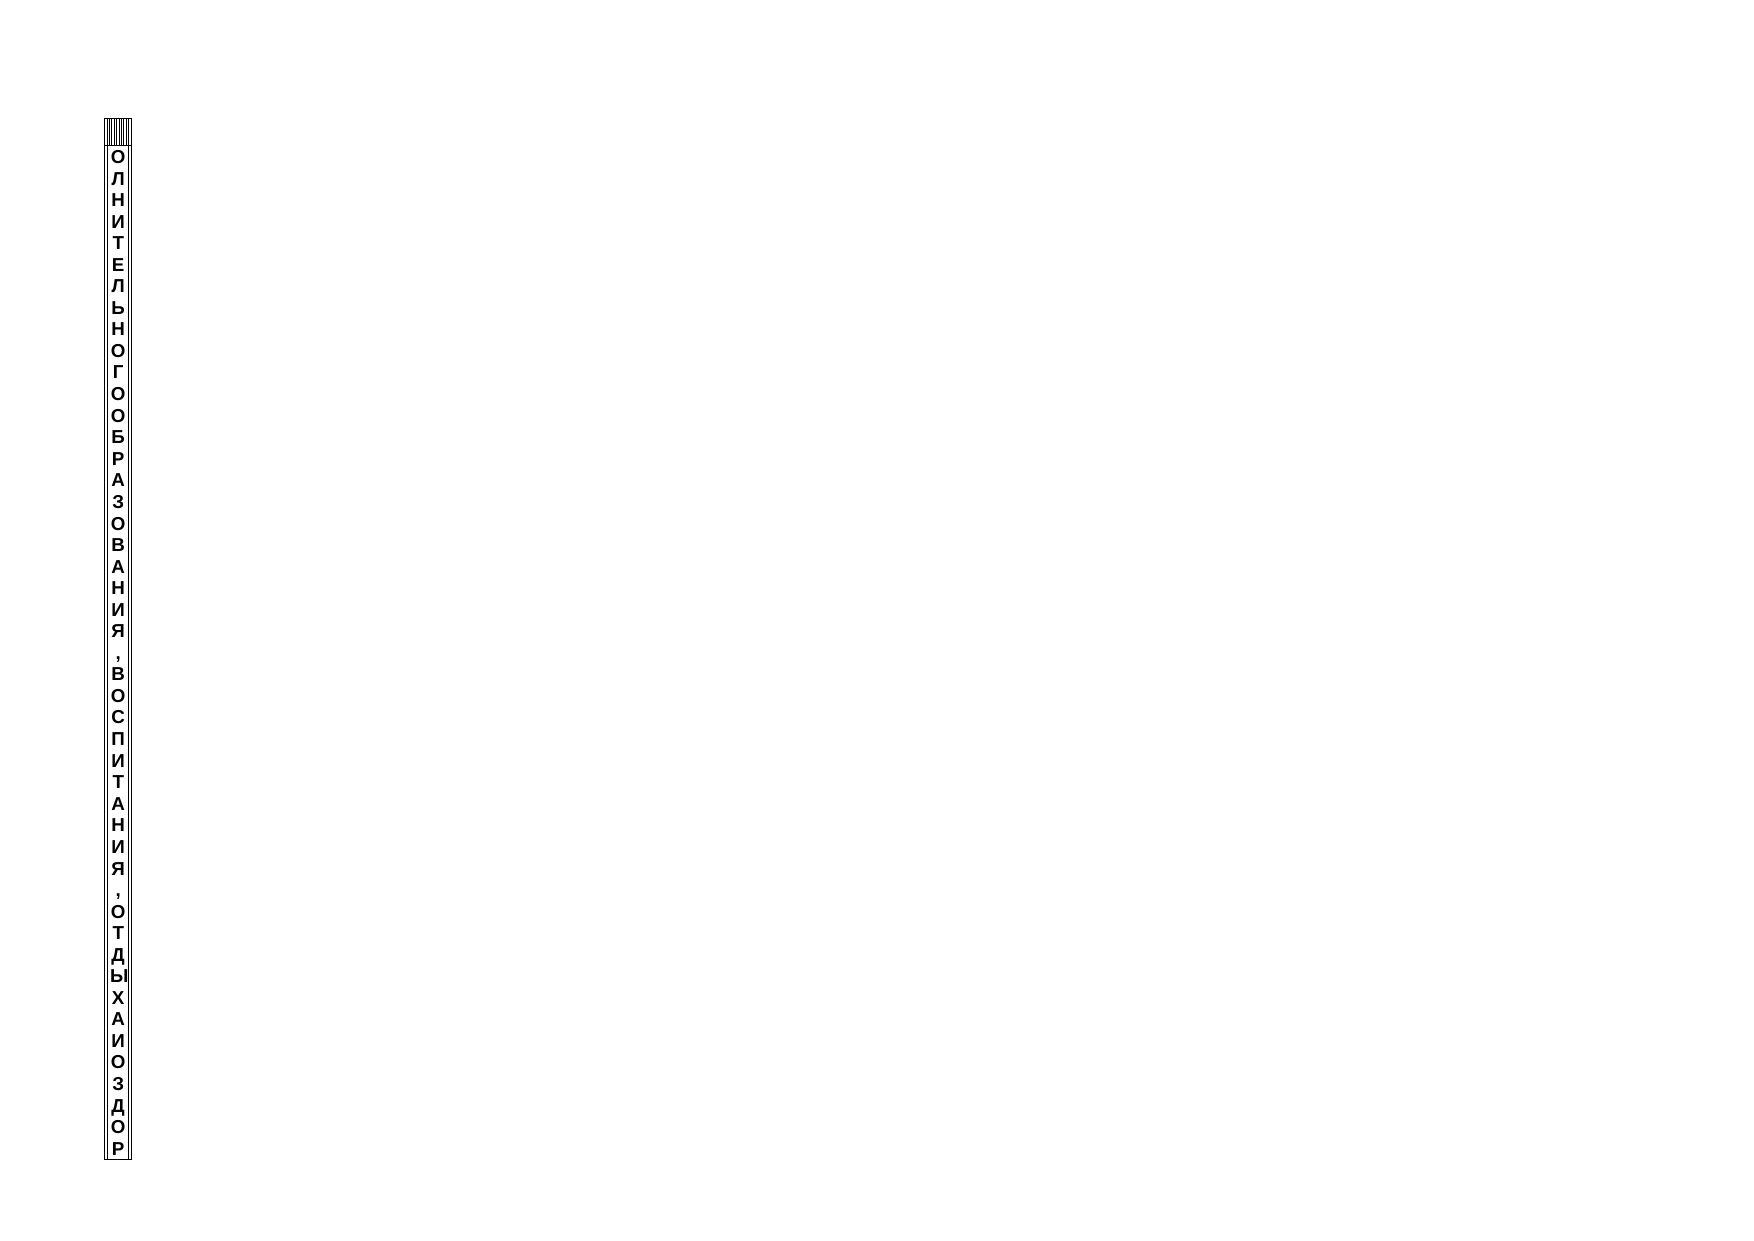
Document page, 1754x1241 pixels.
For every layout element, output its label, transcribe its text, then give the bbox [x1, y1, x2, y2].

table_cell ОЛНИТЕЛЬНОГО ОБРАЗОВАНИЯ, ВОСПИТАНИЯ, ОТДЫХА И ОЗДОР [108, 146, 128, 1159]
